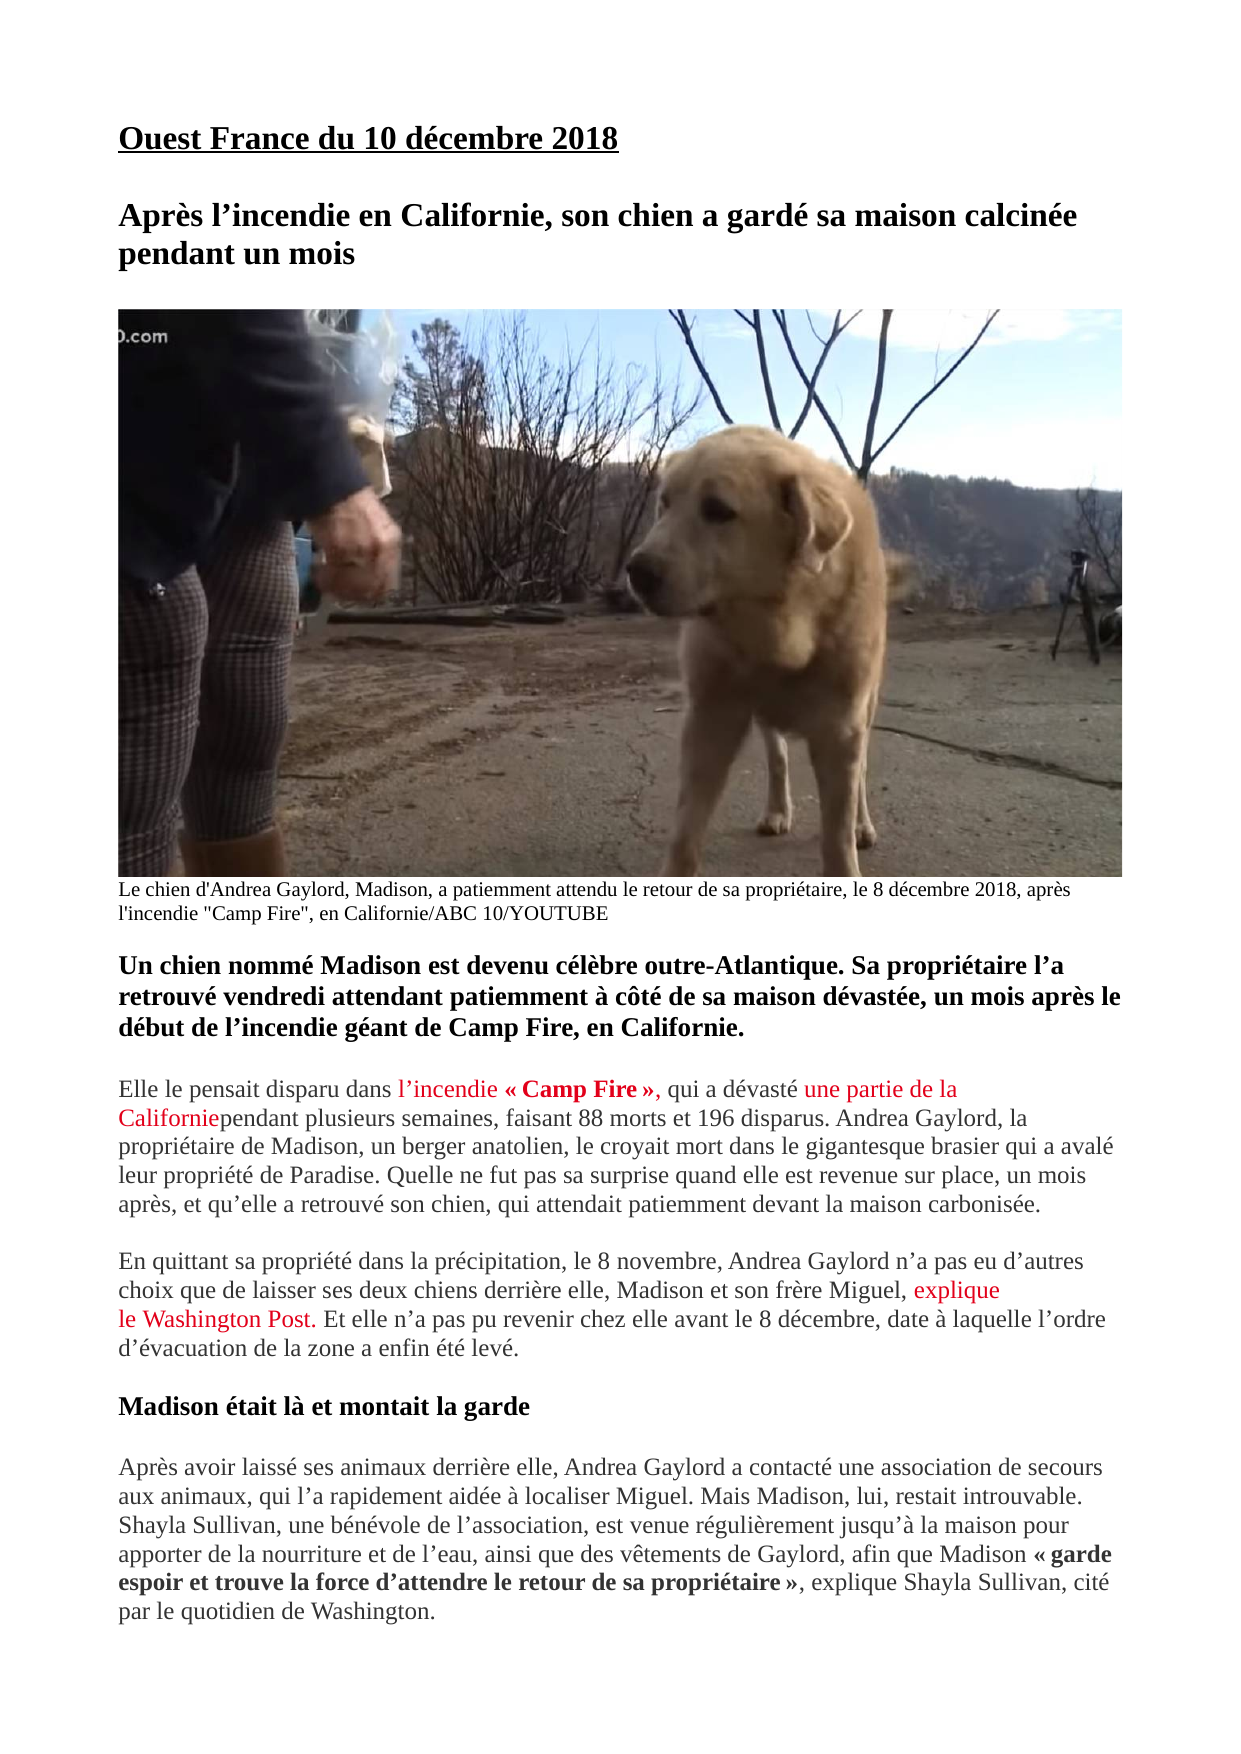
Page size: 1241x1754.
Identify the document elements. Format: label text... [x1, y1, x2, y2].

text Ouest France du 10 décembre 2018 [118, 118, 1122, 156]
text Madison était là et montait la garde [118, 1390, 1122, 1421]
text Après avoir laissé ses animaux derrière elle, Andrea Gaylord a contacté une association de secours aux animaux, qui l’a rapidement aidée à localiser Miguel. Mais Madison, lui, restait introuvable. Shayla Sullivan, une bénévole de l’association, est venue régulièrement jusqu’à la maison pour apporter de la nourriture et de l’eau, ainsi que des vêtements de Gaylord, afin que Madison « garde espoir et trouve la force d’attendre le retour de sa propriétaire », explique Shayla Sullivan, cité par le quotidien de Washington. [118, 1452, 1122, 1625]
text Le chien d'Andrea Gaylord, Madison, a patiemment attendu le retour de sa propriétaire, le 8 décembre 2018, après l'incendie "Camp Fire", en Californie/ABC 10/YOUTUBE [118, 877, 1122, 925]
text Après l’incendie en Californie, son chien a gardé sa maison calcinée pendant un mois [118, 195, 1122, 271]
text En quittant sa propriété dans la précipitation, le 8 novembre, Andrea Gaylord n’a pas eu d’autres choix que de laisser ses deux chiens derrière elle, Madison et son frère Miguel, explique le Washington Post. Et elle n’a pas pu revenir chez elle avant le 8 décembre, date à laquelle l’ordre d’évacuation de la zone a enfin été levé. [118, 1246, 1122, 1361]
text Un chien nommé Madison est devenu célèbre outre-Atlantique. Sa propriétaire l’a retrouvé vendredi attendant patiemment à côté de sa maison dévastée, un mois après le début de l’incendie géant de Camp Fire, en Californie. [118, 949, 1122, 1043]
text Elle le pensait disparu dans l’incendie « Camp Fire », qui a dévasté une partie de la Californiependant plusieurs semaines, faisant 88 morts et 196 disparus. Andrea Gaylord, la propriétaire de Madison, un berger anatolien, le croyait mort dans le gigantesque brasier qui a avalé leur propriété de Paradise. Quelle ne fut pas sa surprise quand elle est revenue sur place, un mois après, et qu’elle a retrouvé son chien, qui attendait patiemment devant la maison carbonisée. [118, 1074, 1122, 1218]
picture [118, 309, 1123, 877]
